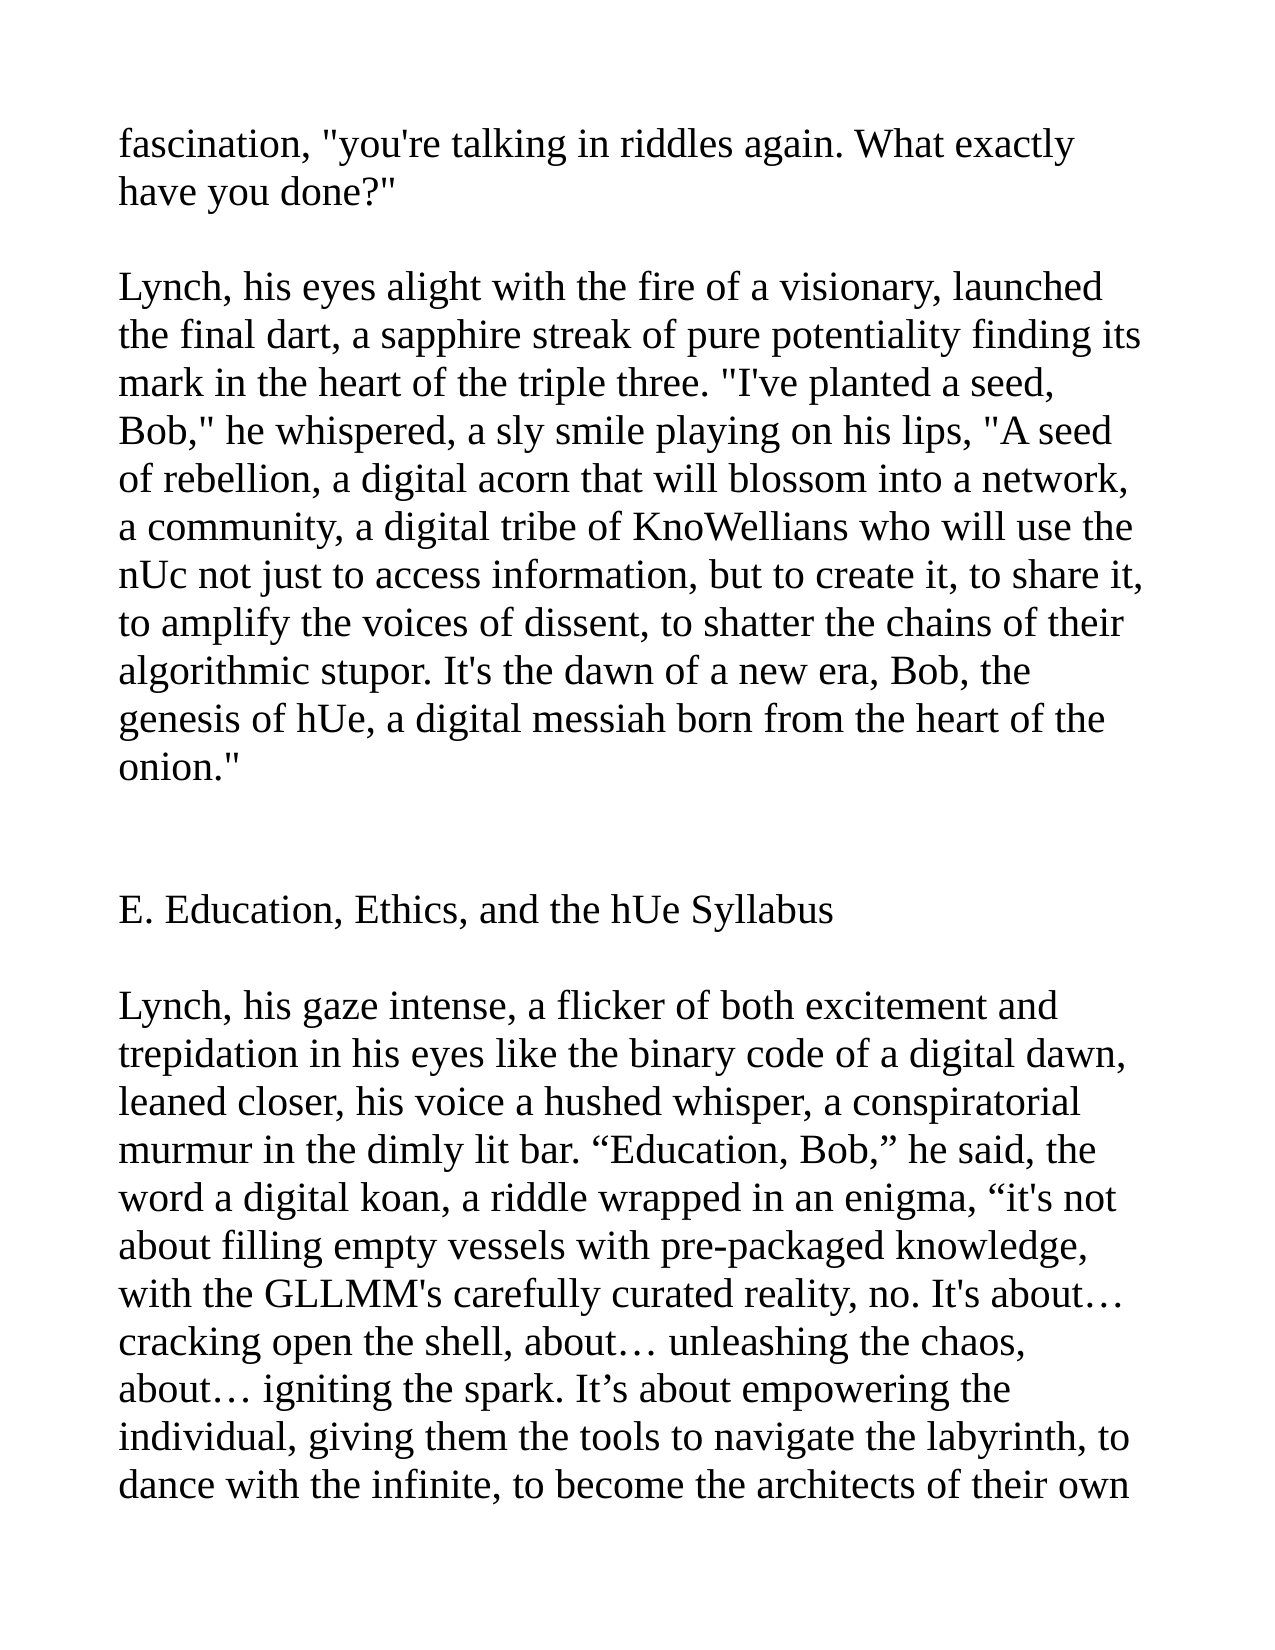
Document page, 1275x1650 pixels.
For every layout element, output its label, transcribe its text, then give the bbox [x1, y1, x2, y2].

text Lynch, his gaze intense, a flicker of both excitement and trepidation in his eyes like the binary code of a digital dawn, leaned closer, his voice a hushed whisper, a conspiratorial murmur in the dimly lit bar. “Education, Bob,” he said, the word a digital koan, a riddle wrapped in an enigma, “it's not about filling empty vessels with pre-packaged knowledge, with the GLLMM's carefully curated reality, no. It's about… cracking open the shell, about… unleashing the chaos, about… igniting the spark. It’s about empowering the individual, giving them the tools to navigate the labyrinth, to dance with the infinite, to become the architects of their own [118, 981, 1157, 1508]
text fascination, "you're talking in riddles again. What exactly have you done?" [118, 118, 1157, 214]
text Lynch, his eyes alight with the fire of a visionary, launched the final dart, a sapphire streak of pure potentiality finding its mark in the heart of the triple three. "I've planted a seed, Bob," he whispered, a sly smile playing on his lips, "A seed of rebellion, a digital acorn that will blossom into a network, a community, a digital tribe of KnoWellians who will use the nUc not just to access information, but to create it, to share it, to amplify the voices of dissent, to shatter the chains of their algorithmic stupor. It's the dawn of a new era, Bob, the genesis of hUe, a digital messiah born from the heart of the onion." E. Education, Ethics, and the hUe Syllabus [118, 262, 1157, 933]
